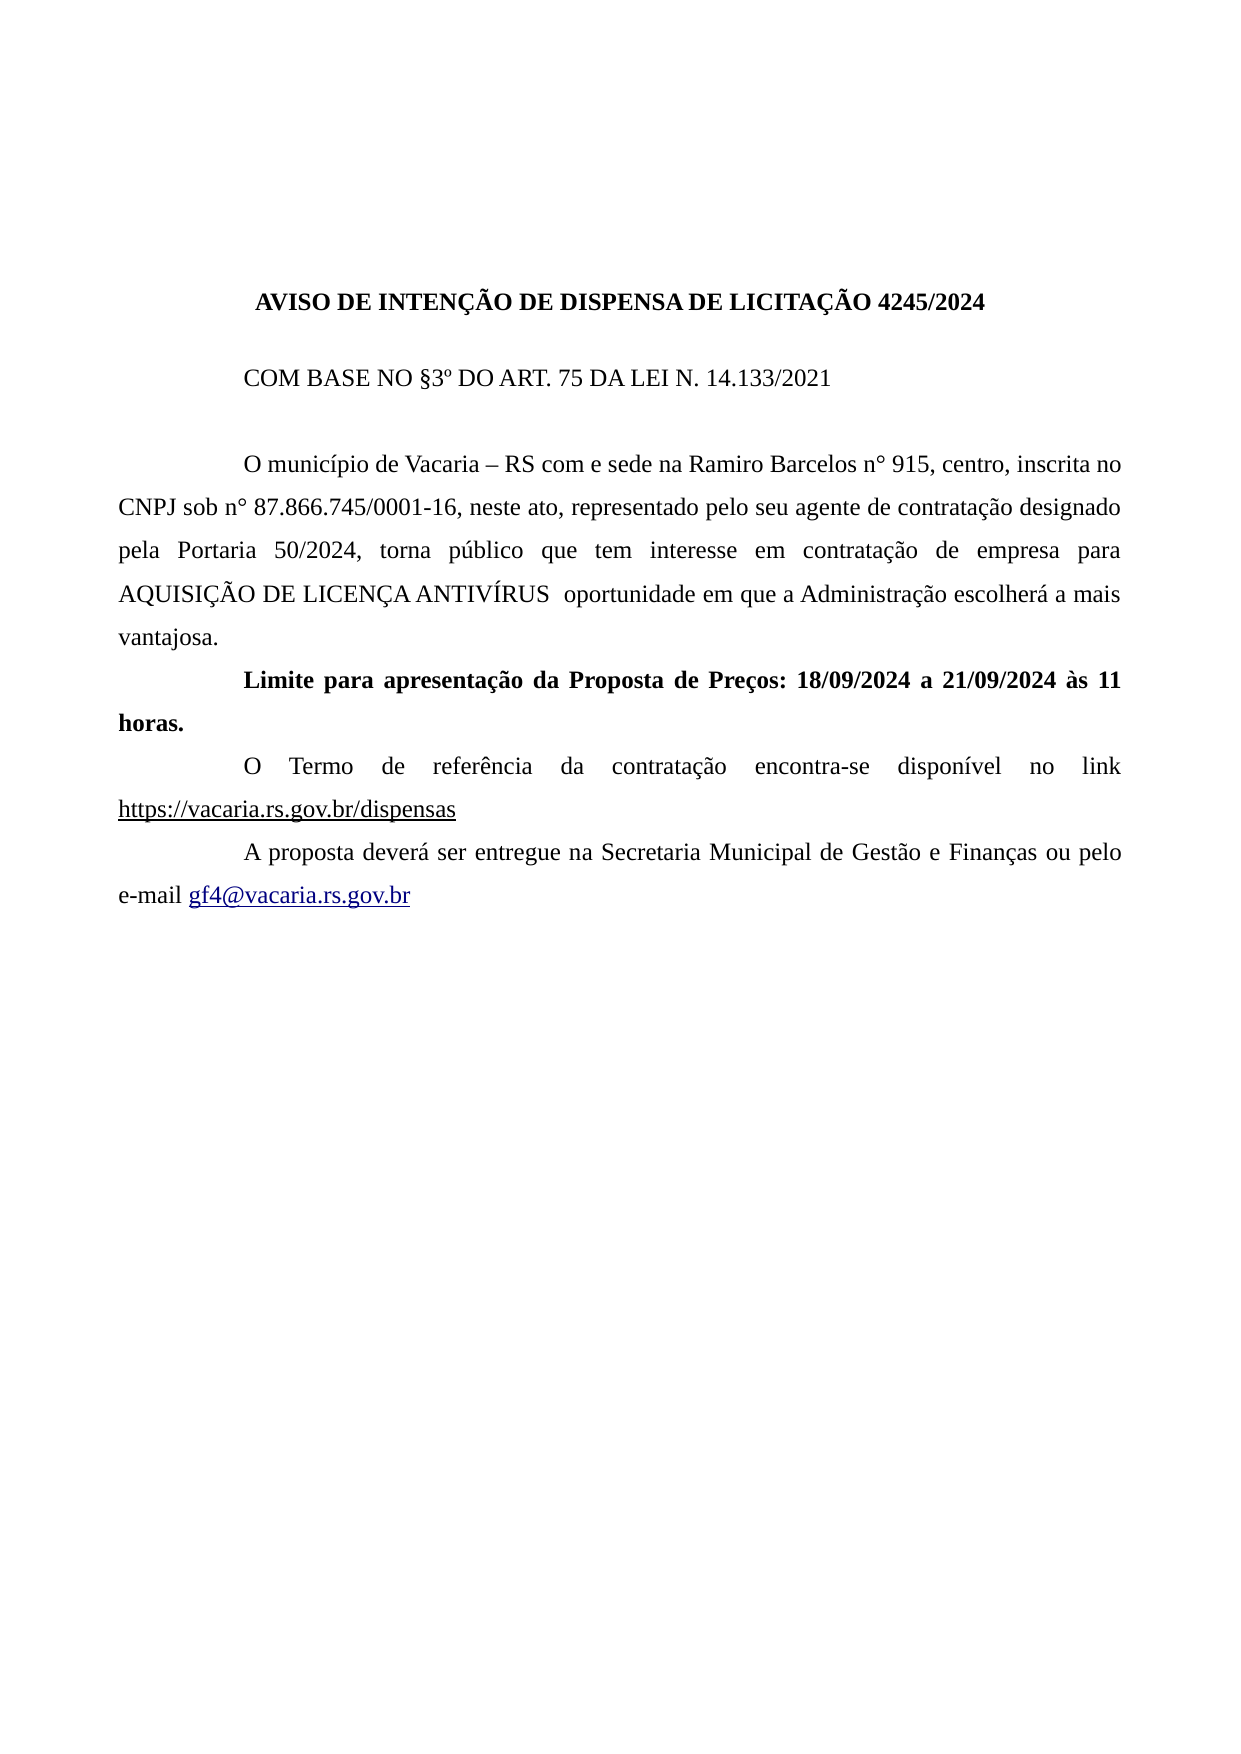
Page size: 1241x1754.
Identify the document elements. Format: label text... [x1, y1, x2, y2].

text O município de Vacaria – RS com e sede na Ramiro Barcelos n° 915, centro, inscrita no CNPJ sob n° 87.866.745/0001-16, neste ato, representado pelo seu agente de contratação designado pela Portaria 50/2024, torna público que tem interesse em contratação de empresa para AQUISIÇÃO DE LICENÇA ANTIVÍRUS oportunidade em que a Administração escolherá a mais vantajosa. [118, 449, 1122, 651]
text AVISO DE INTENÇÃO DE DISPENSA DE LICITAÇÃO 4245/2024 [118, 287, 1122, 316]
text A proposta deverá ser entregue na Secretaria Municipal de Gestão e Finanças ou pelo e-mail gf4@vacaria.rs.gov.br [118, 837, 1122, 909]
text Limite para apresentação da Proposta de Preços: 18/09/2024 a 21/09/2024 às 11 horas. [118, 665, 1122, 737]
text O Termo de referência da contratação encontra-se disponível no link https://vacaria.rs.gov.br/dispensas [118, 751, 1122, 823]
text COM BASE NO §3º DO ART. 75 DA LEI N. 14.133/2021 [118, 363, 1122, 392]
